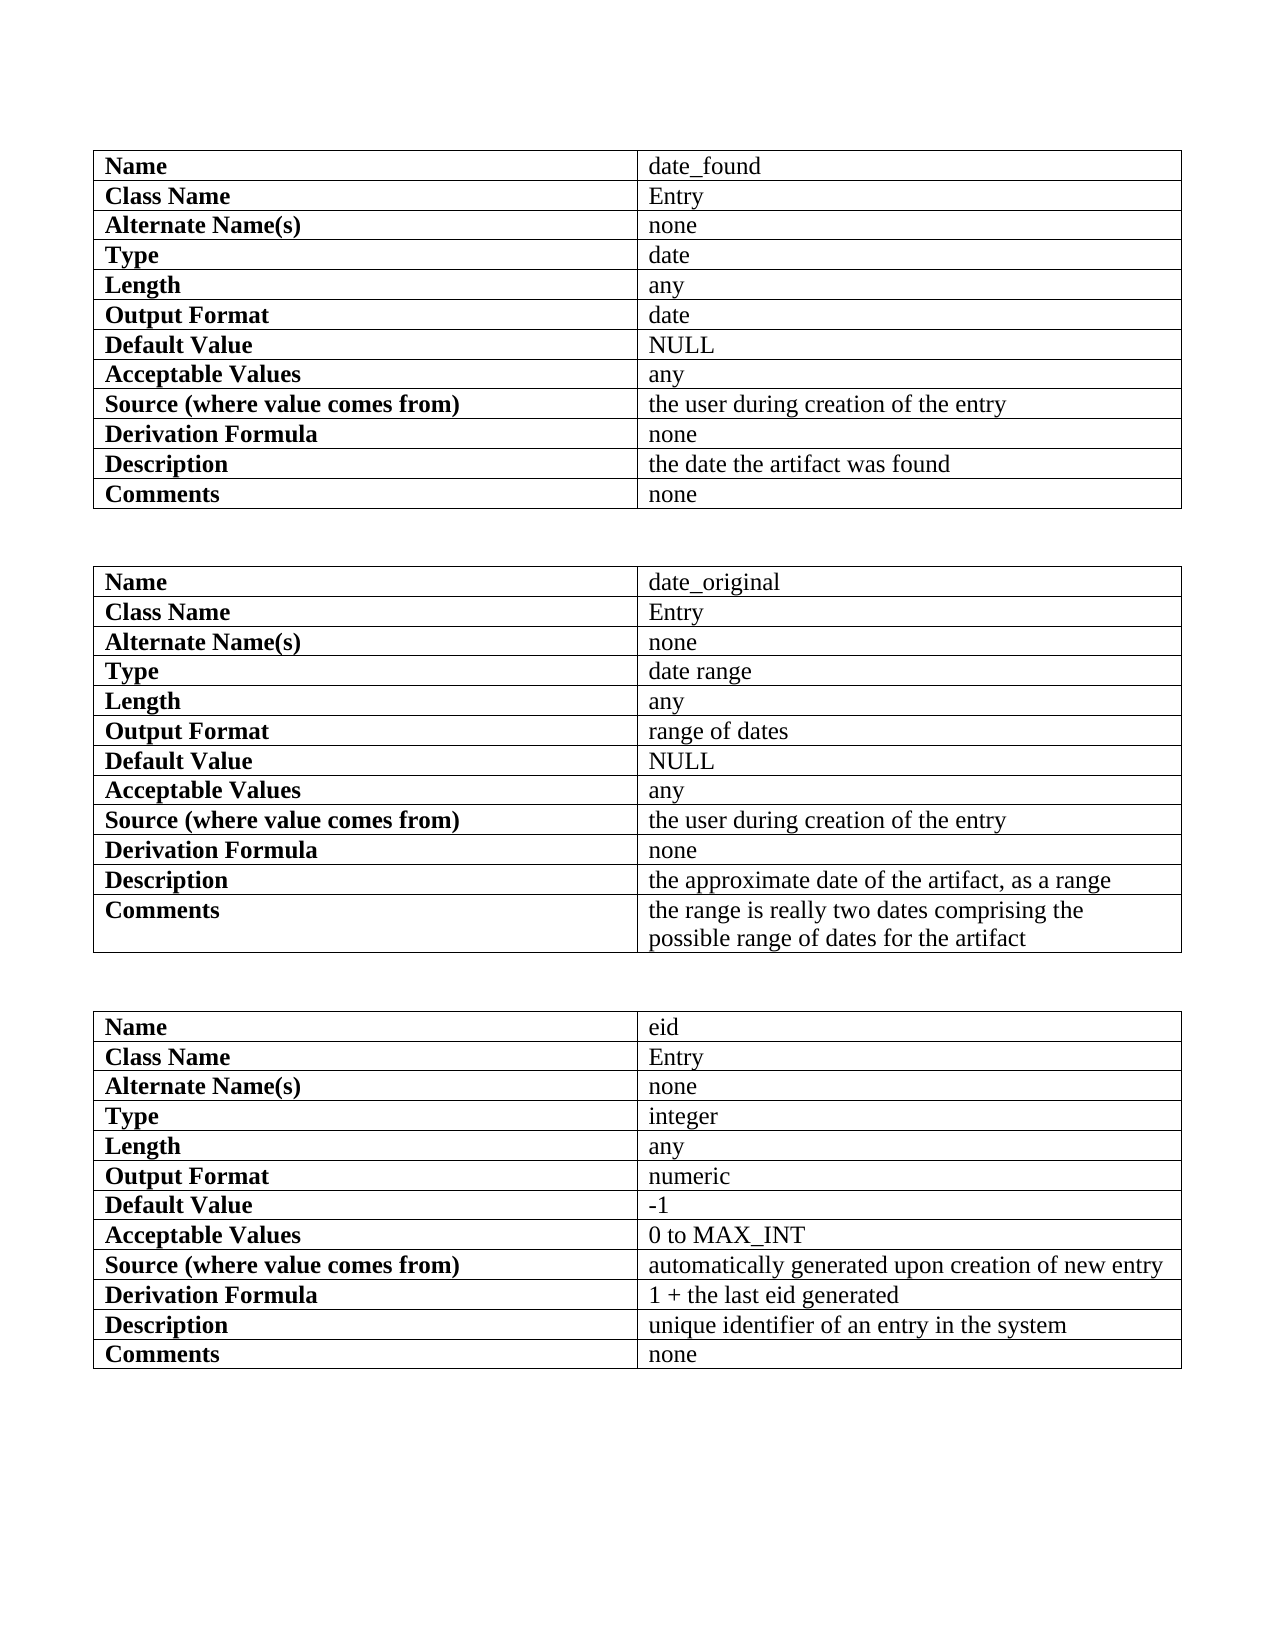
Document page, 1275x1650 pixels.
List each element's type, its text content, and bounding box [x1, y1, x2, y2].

table_cell Default Value [94, 1191, 637, 1219]
table_header date_found [638, 151, 1181, 180]
table_cell Description [94, 1310, 637, 1338]
table_cell NULL [638, 330, 1181, 358]
table_header eid [638, 1012, 1181, 1041]
table_cell any [638, 270, 1181, 299]
table_cell none [638, 1071, 1181, 1100]
table_cell the date the artifact was found [638, 449, 1181, 478]
table_cell Default Value [94, 746, 637, 774]
table_cell Length [94, 270, 637, 299]
table_cell 1 + the last eid generated [638, 1280, 1181, 1309]
table_cell date range [638, 656, 1181, 685]
table_cell Derivation Formula [94, 1280, 637, 1309]
table_cell Description [94, 865, 637, 894]
table_cell any [638, 686, 1181, 715]
table_cell any [638, 1131, 1181, 1160]
table_cell unique identifier of an entry in the system [638, 1310, 1181, 1338]
table_cell Comments [94, 479, 637, 507]
table_cell Entry [638, 181, 1181, 209]
table_cell Comments [94, 1340, 637, 1368]
table_cell Default Value [94, 330, 637, 358]
table_cell Entry [638, 597, 1181, 626]
table_cell Description [94, 449, 637, 478]
table_cell the user during creation of the entry [638, 389, 1181, 418]
table_cell any [638, 776, 1181, 804]
table_header Name [94, 567, 637, 596]
table_cell none [638, 627, 1181, 655]
table_cell Source (where value comes from) [94, 1250, 637, 1279]
table_cell the user during creation of the entry [638, 805, 1181, 834]
table_cell none [638, 479, 1181, 507]
table_cell date [638, 240, 1181, 269]
table_cell 0 to MAX_INT [638, 1220, 1181, 1249]
table_header Name [94, 151, 637, 180]
table_cell Source (where value comes from) [94, 805, 637, 834]
table_cell the approximate date of the artifact, as a range [638, 865, 1181, 894]
table_cell any [638, 360, 1181, 388]
table_cell range of dates [638, 716, 1181, 745]
table_cell Derivation Formula [94, 419, 637, 448]
table_header Name [94, 1012, 637, 1041]
table_cell Output Format [94, 300, 637, 329]
table_cell Entry [638, 1042, 1181, 1070]
table_cell Comments [94, 895, 637, 952]
table_cell Class Name [94, 1042, 637, 1070]
table_cell Output Format [94, 1161, 637, 1189]
table_cell Acceptable Values [94, 776, 637, 804]
table_cell Type [94, 240, 637, 269]
table_cell Class Name [94, 181, 637, 209]
table_cell Acceptable Values [94, 360, 637, 388]
table_cell Acceptable Values [94, 1220, 637, 1249]
table_cell -1 [638, 1191, 1181, 1219]
table_cell Source (where value comes from) [94, 389, 637, 418]
table_cell the range is really two dates comprising the possible range of dates for the artifact [638, 895, 1181, 952]
table_cell none [638, 1340, 1181, 1368]
table_cell none [638, 835, 1181, 864]
table_cell Alternate Name(s) [94, 627, 637, 655]
table_cell Derivation Formula [94, 835, 637, 864]
table_header date_original [638, 567, 1181, 596]
table_cell none [638, 211, 1181, 239]
table_cell date [638, 300, 1181, 329]
table_cell Type [94, 1101, 637, 1130]
table_cell Type [94, 656, 637, 685]
table_cell Alternate Name(s) [94, 1071, 637, 1100]
table_cell Class Name [94, 597, 637, 626]
table_cell Length [94, 686, 637, 715]
table_cell automatically generated upon creation of new entry [638, 1250, 1181, 1279]
table_cell NULL [638, 746, 1181, 774]
table_cell Alternate Name(s) [94, 211, 637, 239]
table_cell Length [94, 1131, 637, 1160]
table_cell none [638, 419, 1181, 448]
table_cell Output Format [94, 716, 637, 745]
table_cell integer [638, 1101, 1181, 1130]
table_cell numeric [638, 1161, 1181, 1189]
